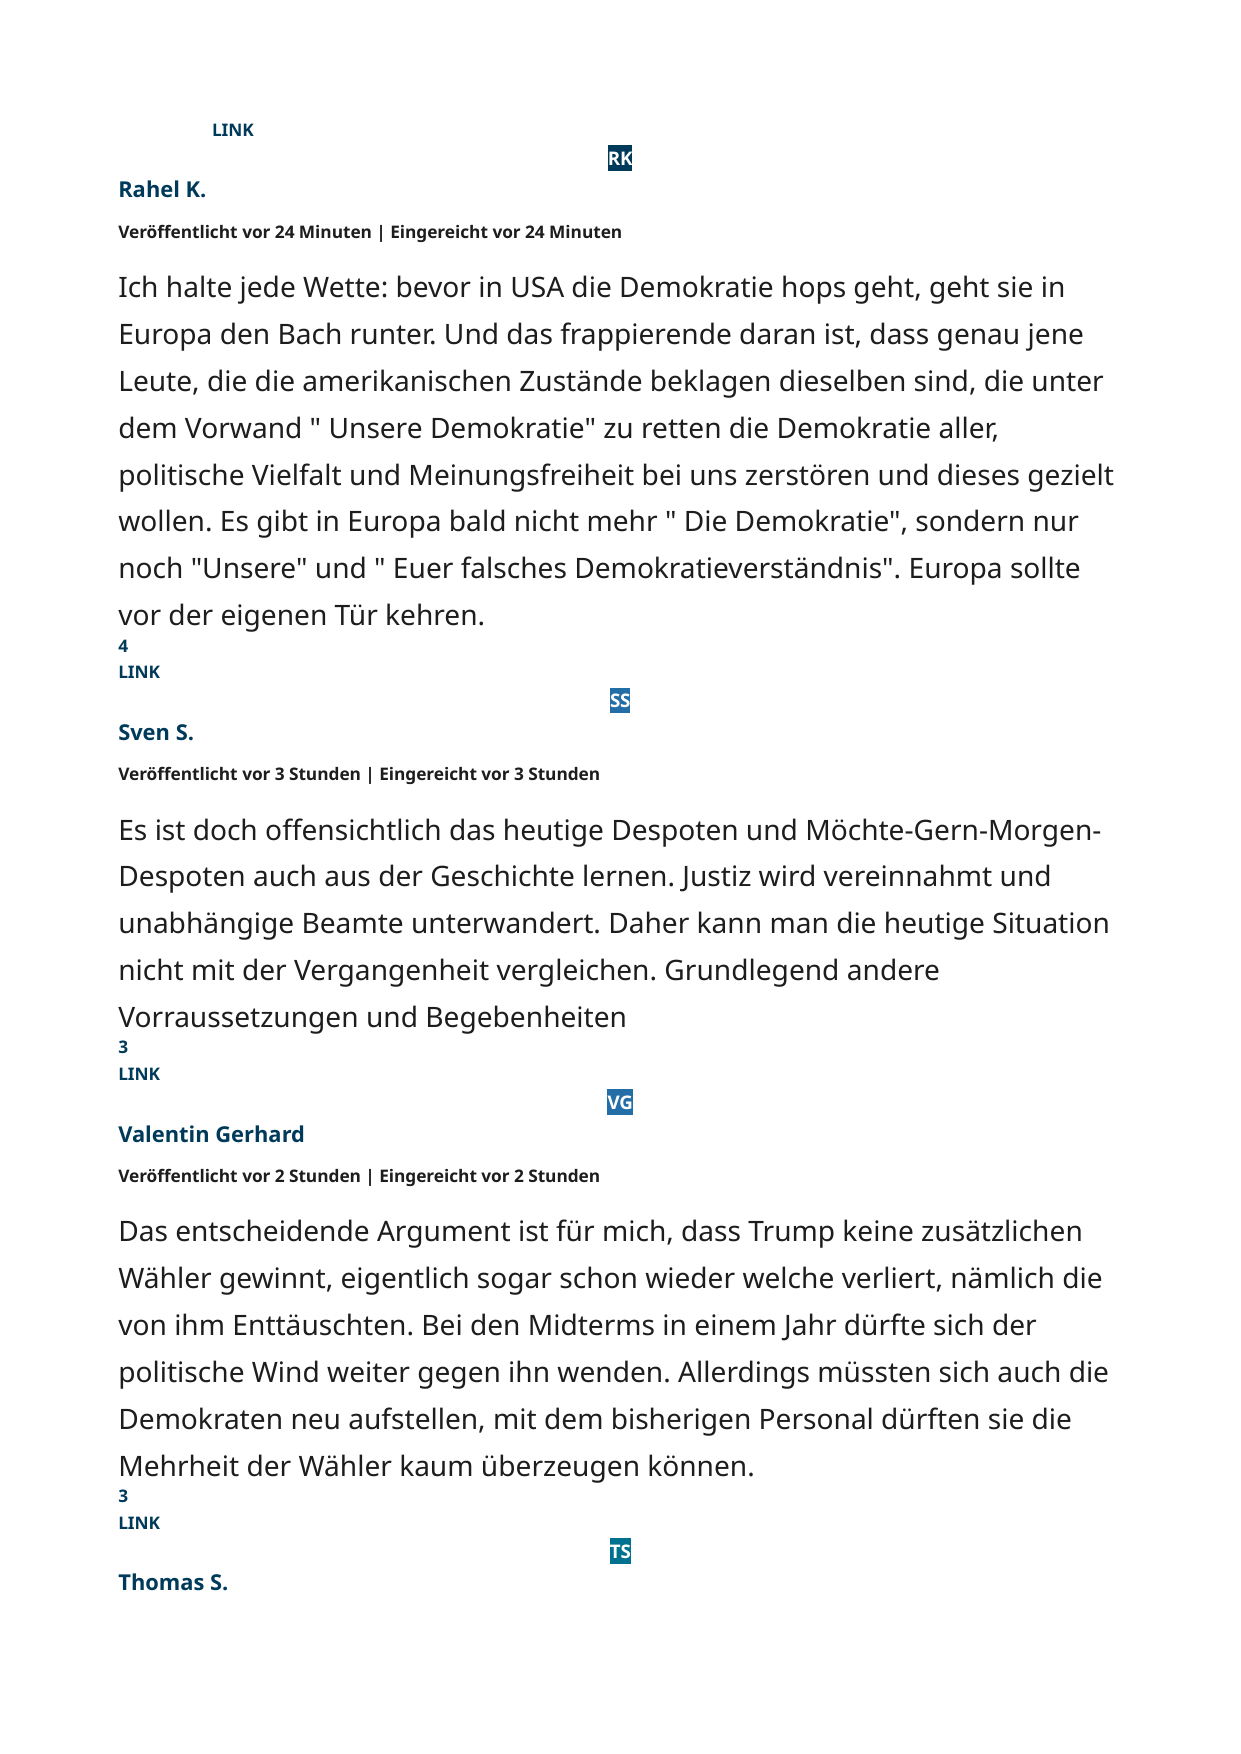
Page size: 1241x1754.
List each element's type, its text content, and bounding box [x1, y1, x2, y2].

text SS [118, 687, 1122, 713]
text LINK [212, 118, 1122, 142]
text Rahel K. [118, 174, 1122, 204]
text Sven S. [118, 717, 1122, 747]
text Es ist doch offensichtlich das heutige Despoten und Möchte-Gern-Morgen-Despoten auch aus der Geschichte lernen. Justiz wird vereinnahmt und unabhängige Beamte unterwandert. Daher kann man die heutige Situation nicht mit der Vergangenheit vergleichen. Grundlegend andere Vorraussetzungen und Begebenheiten [118, 801, 1122, 1036]
text LINK [118, 1511, 1122, 1535]
text LINK [118, 661, 1122, 684]
text RK [118, 145, 1122, 171]
text Ich halte jede Wette: bevor in USA die Demokratie hops geht, geht sie in Europa den Bach runter. Und das frappierende daran ist, dass genau jene Leute, die die amerikanischen Zustände beklagen dieselben sind, die unter dem Vorwand " Unsere Demokratie" zu retten die Demokratie aller, politische Vielfalt und Meinungsfreiheit bei uns zerstören und dieses gezielt wollen. Es gibt in Europa bald nicht mehr " Die Demokratie", sondern nur noch "Unsere" und " Euer falsches Demokratieverständnis". Europa sollte vor der eigenen Tür kehren. [118, 259, 1122, 634]
text Veröffentlicht vor 24 Minuten | Eingereicht vor 24 Minuten [118, 220, 1122, 243]
text LINK [118, 1062, 1122, 1086]
text TS [118, 1538, 1122, 1564]
text Das entscheidende Argument ist für mich, dass Trump keine zusätzlichen Wähler gewinnt, eigentlich sogar schon wieder welche verliert, nämlich die von ihm Enttäuschten. Bei den Midterms in einem Jahr dürfte sich der politische Wind weiter gegen ihn wenden. Allerdings müssten sich auch die Demokraten neu aufstellen, mit dem bisherigen Personal dürften sie die Mehrheit der Wähler kaum überzeugen können. [118, 1203, 1122, 1484]
text 3 [118, 1484, 1122, 1508]
text Veröffentlicht vor 2 Stunden | Eingereicht vor 2 Stunden [118, 1164, 1122, 1187]
text Valentin Gerhard [118, 1119, 1122, 1148]
text Veröffentlicht vor 3 Stunden | Eingereicht vor 3 Stunden [118, 762, 1122, 786]
text VG [118, 1089, 1122, 1115]
text 3 [118, 1036, 1122, 1059]
text 4 [118, 634, 1122, 657]
text Thomas S. [118, 1567, 1122, 1597]
